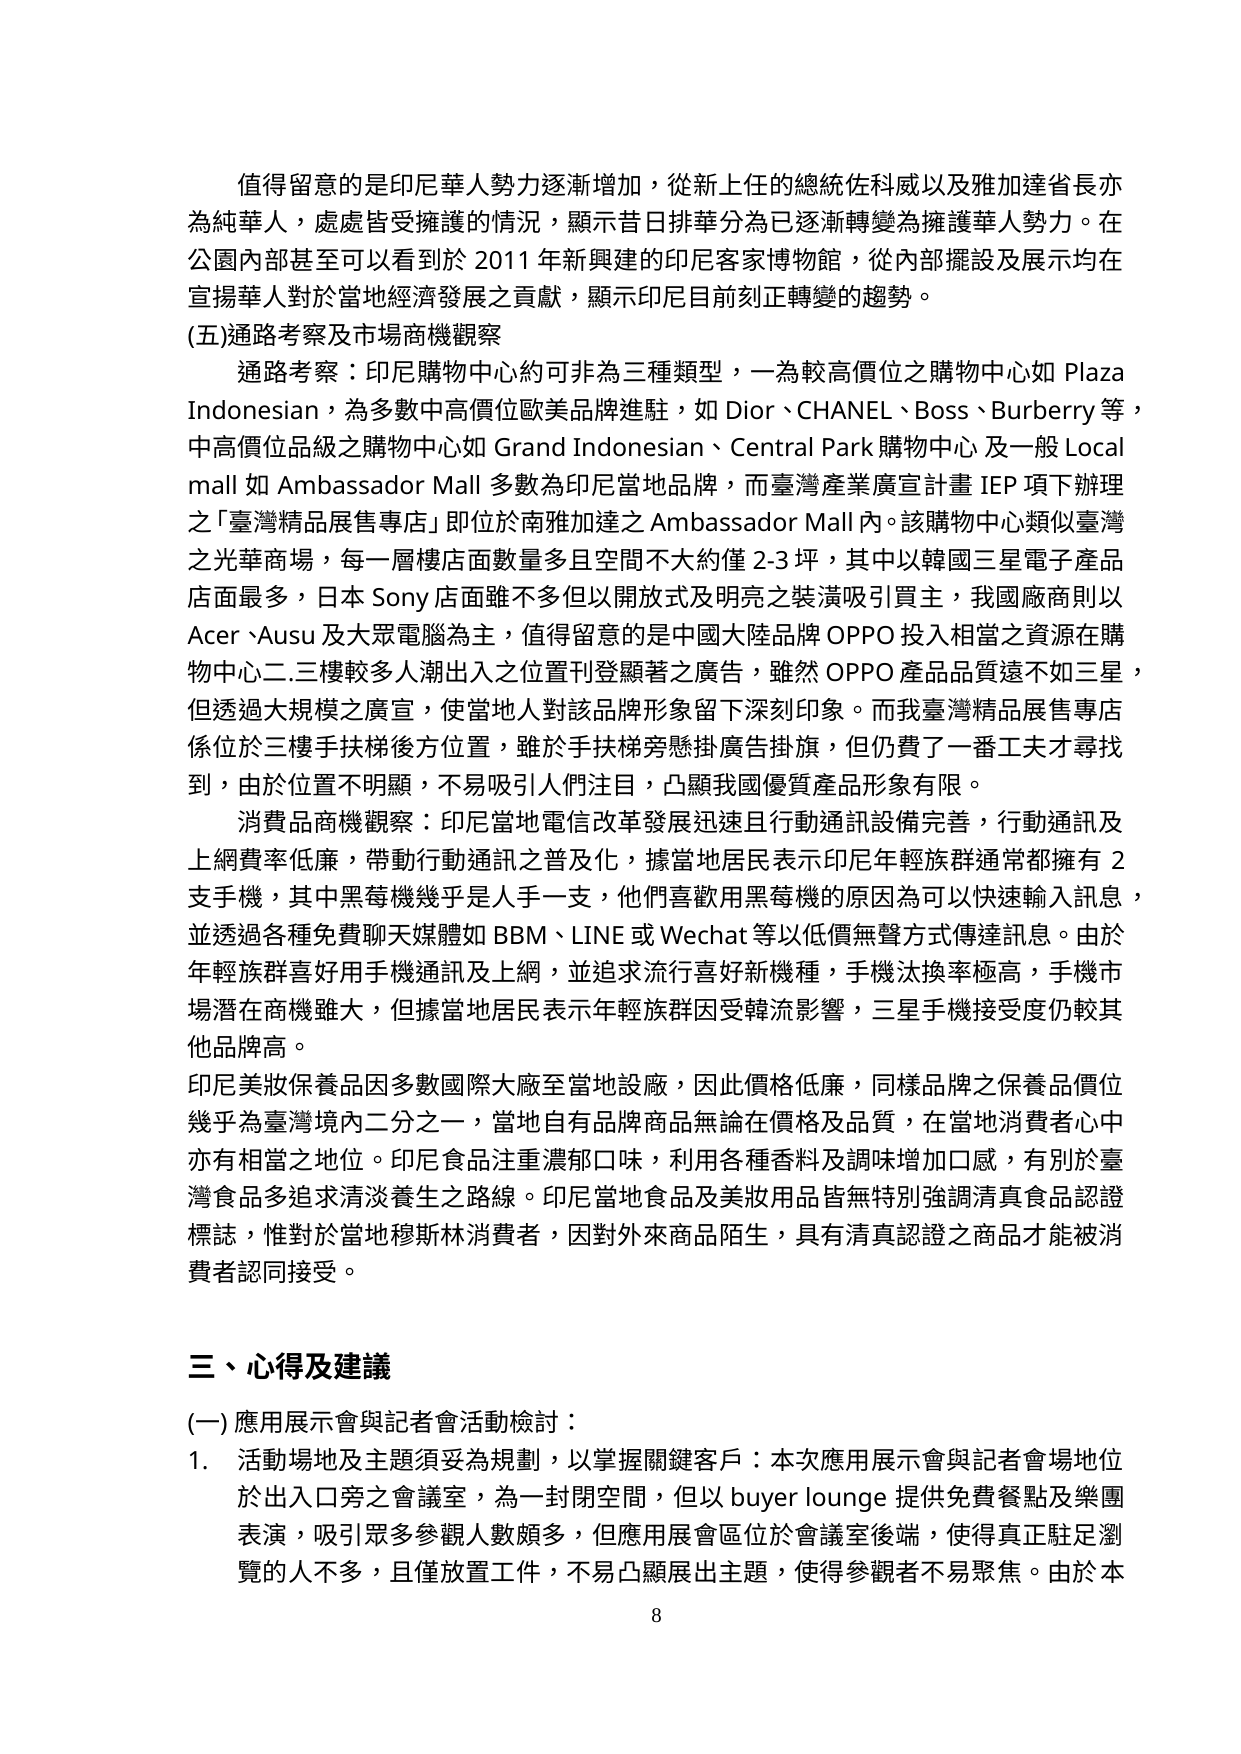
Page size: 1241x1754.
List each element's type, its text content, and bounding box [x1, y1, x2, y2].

text (一) 應用展示會與記者會活動檢討： [187, 1402, 1125, 1439]
text 三、心得及建議 [187, 1327, 1125, 1402]
text (五)通路考察及市場商機觀察 [187, 314, 1125, 352]
text 值得留意的是印尼華人勢力逐漸增加，從新上任的總統佐科威以及雅加達省長亦為純華人，處處皆受擁護的情況，顯示昔日排華分為已逐漸轉變為擁護華人勢力。在公園內部甚至可以看到於2011年新興建的印尼客家博物館，從內部擺設及展示均在宣揚華人對於當地經濟發展之貢獻，顯示印尼目前刻正轉變的趨勢。 [187, 164, 1125, 314]
text 印尼美妝保養品因多數國際大廠至當地設廠，因此價格低廉，同樣品牌之保養品價位幾乎為臺灣境內二分之一，當地自有品牌商品無論在價格及品質，在當地消費者心中亦有相當之地位。印尼食品注重濃郁口味，利用各種香料及調味增加口感，有別於臺灣食品多追求清淡養生之路線。印尼當地食品及美妝用品皆無特別強調清真食品認證標誌，惟對於當地穆斯林消費者，因對外來商品陌生，具有清真認證之商品才能被消費者認同接受。 [187, 1064, 1125, 1289]
text 通路考察：印尼購物中心約可非為三種類型，一為較高價位之購物中心如Plaza Indonesian，為多數中高價位歐美品牌進駐，如Dior、CHANEL、Boss、Burberry等，中高價位品級之購物中心如 Grand Indonesian、Central Park購物中心 及一般Local mall 如 Ambassador Mall 多數為印尼當地品牌，而臺灣產業廣宣計畫IEP項下辦理之「臺灣精品展售專店」即位於南雅加達之Ambassador Mall內。該購物中心類似臺灣之光華商場，每一層樓店面數量多且空間不大約僅2-3坪，其中以韓國三星電子產品店面最多，日本Sony店面雖不多但以開放式及明亮之裝潢吸引買主，我國廠商則以Acer、Ausu及大眾電腦為主，值得留意的是中國大陸品牌OPPO投入相當之資源在購物中心二.三樓較多人潮出入之位置刊登顯著之廣告，雖然OPPO產品品質遠不如三星，但透過大規模之廣宣，使當地人對該品牌形象留下深刻印象。而我臺灣精品展售專店係位於三樓手扶梯後方位置，雖於手扶梯旁懸掛廣告掛旗，但仍費了一番工夫才尋找到，由於位置不明顯，不易吸引人們注目，凸顯我國優質產品形象有限。 [187, 352, 1125, 802]
list 活動場地及主題須妥為規劃，以掌握關鍵客戶：本次應用展示會與記者會場地位於出入口旁之會議室，為一封閉空間，但以buyer lounge 提供免費餐點及樂團表演，吸引眾多參觀人數頗多，但應用展會區位於會議室後端，使得真正駐足瀏覽的人不多，且僅放置工件，不易凸顯展出主題，使得參觀者不易聚焦。由於本 [187, 1439, 1125, 1589]
text 消費品商機觀察：印尼當地電信改革發展迅速且行動通訊設備完善，行動通訊及上網費率低廉，帶動行動通訊之普及化，據當地居民表示印尼年輕族群通常都擁有2支手機，其中黑莓機幾乎是人手一支，他們喜歡用黑莓機的原因為可以快速輸入訊息，並透過各種免費聊天媒體如BBM、LINE或Wechat等以低價無聲方式傳達訊息。由於年輕族群喜好用手機通訊及上網，並追求流行喜好新機種，手機汰換率極高，手機市場潛在商機雖大，但據當地居民表示年輕族群因受韓流影響，三星手機接受度仍較其他品牌高。 [187, 802, 1125, 1064]
